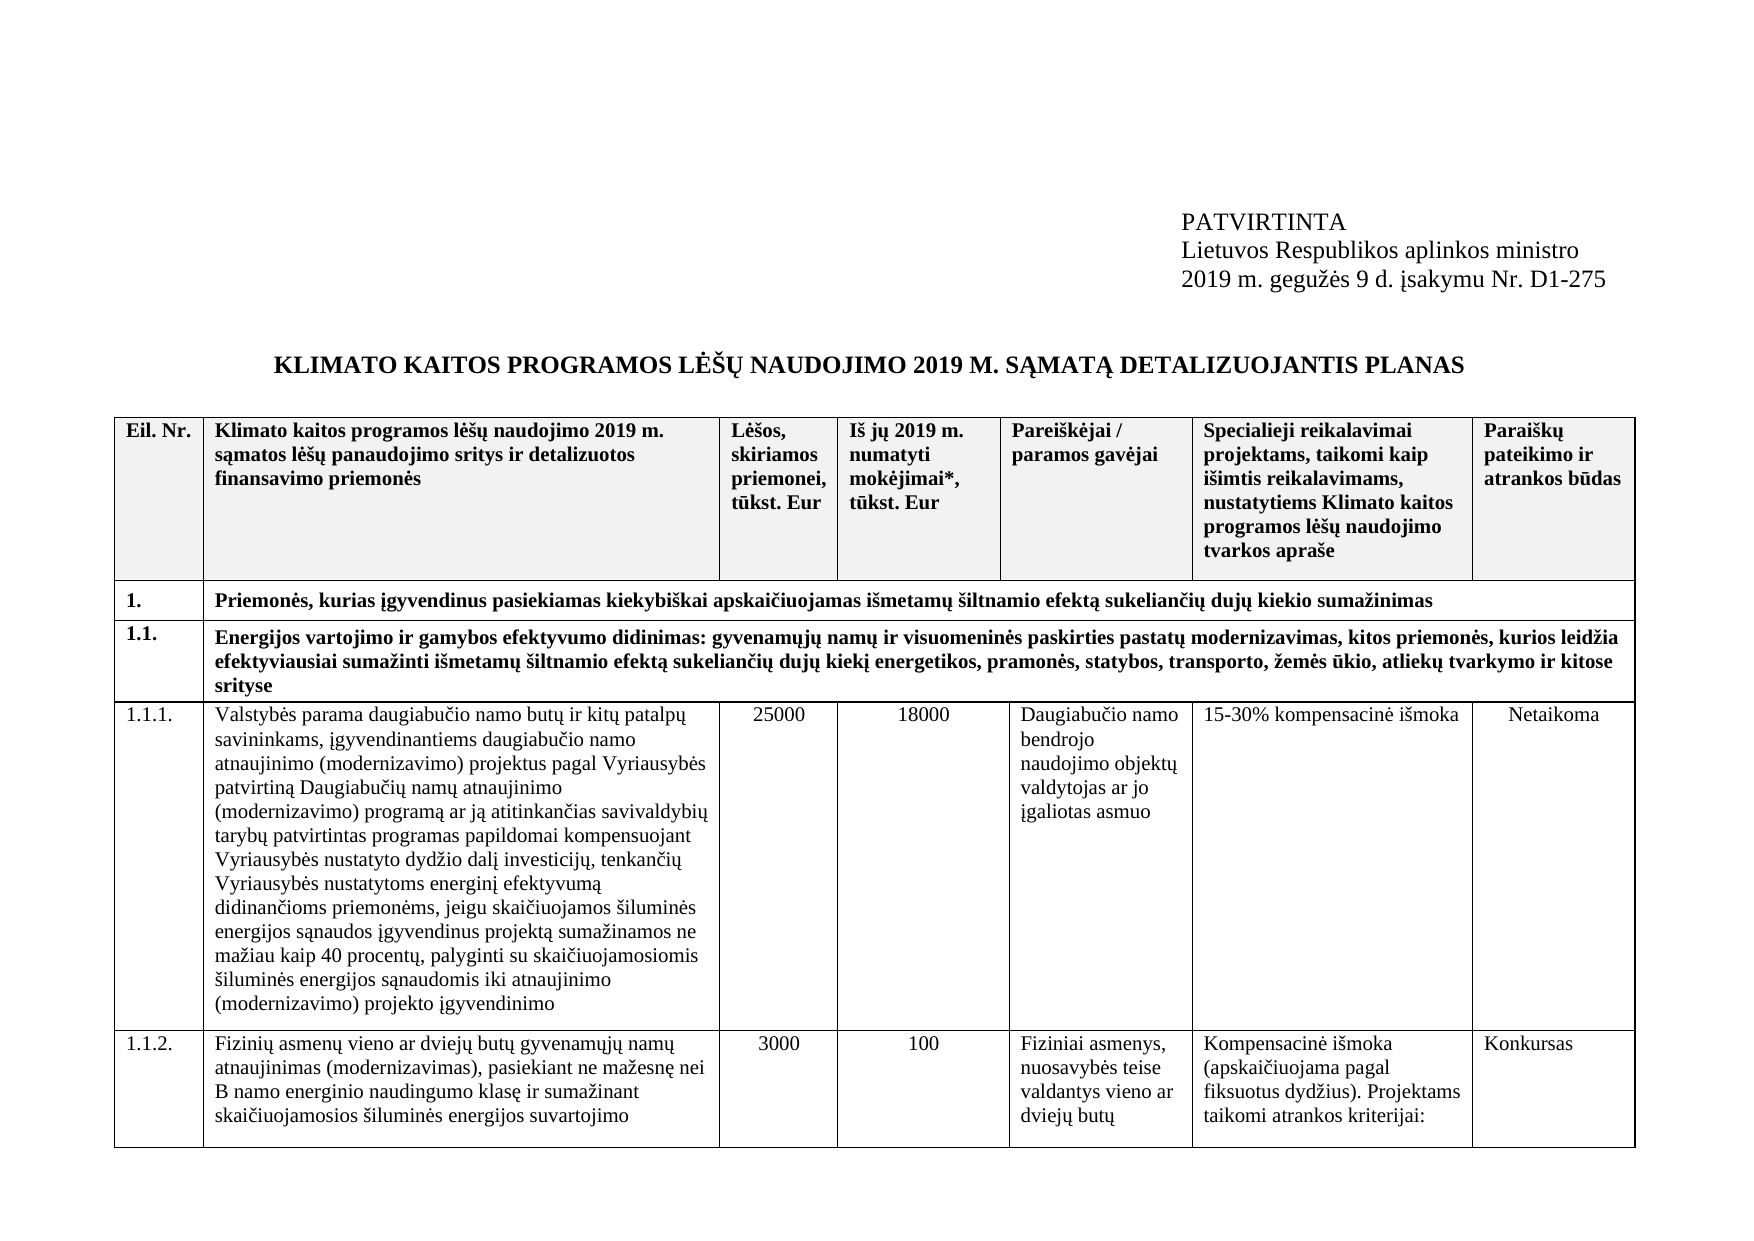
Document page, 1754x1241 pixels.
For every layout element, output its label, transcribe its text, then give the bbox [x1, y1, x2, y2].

table_cell Lėšos, skiriamos priemonei, tūkst. Eur [720, 418, 837, 579]
table_cell Fizinių asmenų vieno ar dviejų butų gyvenamųjų namų atnaujinimas (modernizavimas), pasiekiant ne mažesnę nei B namo energinio naudingumo klasę ir sumažinant skaičiuojamosios šiluminės energijos suvartojimo [204, 1031, 719, 1147]
table_cell Daugiabučio namo bendrojo naudojimo objektų valdytojas ar jo įgaliotas asmuo [1010, 703, 1192, 1029]
table_cell 15-30% kompensacinė išmoka [1193, 703, 1472, 1029]
table_header [1192, 379, 1473, 417]
table_cell 100 [838, 1031, 1009, 1147]
table_cell 25000 [720, 703, 837, 1029]
table_cell 1.1.1. [115, 703, 203, 1029]
table_header [1000, 379, 1192, 417]
table_cell Konkursas [1473, 1031, 1634, 1147]
table_cell Energijos vartojimo ir gamybos efektyvumo didinimas: gyvenamųjų namų ir visuomeninės paskirties pastatų modernizavimas, kitos priemonės, kurios leidžia efektyviausiai sumažinti išmetamų šiltnamio efektą sukeliančių dujų kiekį energetikos, pramonės, statybos, transporto, žemės ūkio, atliekų tvarkymo ir kitose srityse [204, 621, 1634, 701]
table_cell Paraiškų pateikimo ir atrankos būdas [1473, 418, 1634, 579]
table_cell Priemonės, kurias įgyvendinus pasiekiamas kiekybiškai apskaičiuojamas išmetamų šiltnamio efektą sukeliančių dujų kiekio sumažinimas [204, 581, 1634, 620]
table_cell Netaikoma [1473, 703, 1634, 1029]
table_cell Fiziniai asmenys, nuosavybės teise valdantys vieno ar dviejų butų [1010, 1031, 1192, 1147]
text KLIMATO KAITOS PROGRAMOS LĖŠŲ NAUDOJIMO 2019 M. SĄMATĄ DETALIZUOJANTIS PLANAS [114, 350, 1624, 379]
table_header [203, 379, 720, 417]
table_cell 3000 [720, 1031, 837, 1147]
table_header [1473, 379, 1635, 417]
table_cell Eil. Nr. [115, 418, 203, 579]
table_cell Pareiškėjai / paramos gavėjai [1001, 418, 1192, 579]
text PATVIRTINTA [118, 207, 1624, 235]
text 2019 m. gegužės 9 d. įsakymu Nr. D1-275 [118, 264, 1624, 293]
table_header [115, 379, 203, 417]
table_cell Klimato kaitos programos lėšų naudojimo 2019 m. sąmatos lėšų panaudojimo sritys ir detalizuotos finansavimo priemonės [204, 418, 719, 579]
table_cell 1.1. [115, 621, 203, 701]
table_cell 18000 [838, 703, 1009, 1029]
text Lietuvos Respublikos aplinkos ministro [118, 235, 1624, 264]
table_header [838, 379, 1000, 417]
table_cell Specialieji reikalavimai projektams, taikomi kaip išimtis reikalavimams, nustatytiems Klimato kaitos programos lėšų naudojimo tvarkos apraše [1193, 418, 1472, 579]
table_header [720, 379, 838, 417]
table_cell Kompensacinė išmoka (apskaičiuojama pagal fiksuotus dydžius). Projektams taikomi atrankos kriterijai: [1193, 1031, 1472, 1147]
table_cell Iš jų 2019 m. numatyti mokėjimai*, tūkst. Eur [838, 418, 1000, 579]
table_cell Valstybės parama daugiabučio namo butų ir kitų patalpų savininkams, įgyvendinantiems daugiabučio namo atnaujinimo (modernizavimo) projektus pagal Vyriausybės patvirtiną Daugiabučių namų atnaujinimo (modernizavimo) programą ar ją atitinkančias savivaldybių tarybų patvirtintas programas papildomai kompensuojant Vyriausybės nustatyto dydžio dalį investicijų, tenkančių Vyriausybės nustatytoms energinį efektyvumą didinančioms priemonėms, jeigu skaičiuojamos šiluminės energijos sąnaudos įgyvendinus projektą sumažinamos ne mažiau kaip 40 procentų, palyginti su skaičiuojamosiomis šiluminės energijos sąnaudomis iki atnaujinimo (modernizavimo) projekto įgyvendinimo [204, 703, 719, 1029]
table_cell 1.1.2. [115, 1031, 203, 1147]
table_cell 1. [115, 581, 203, 620]
